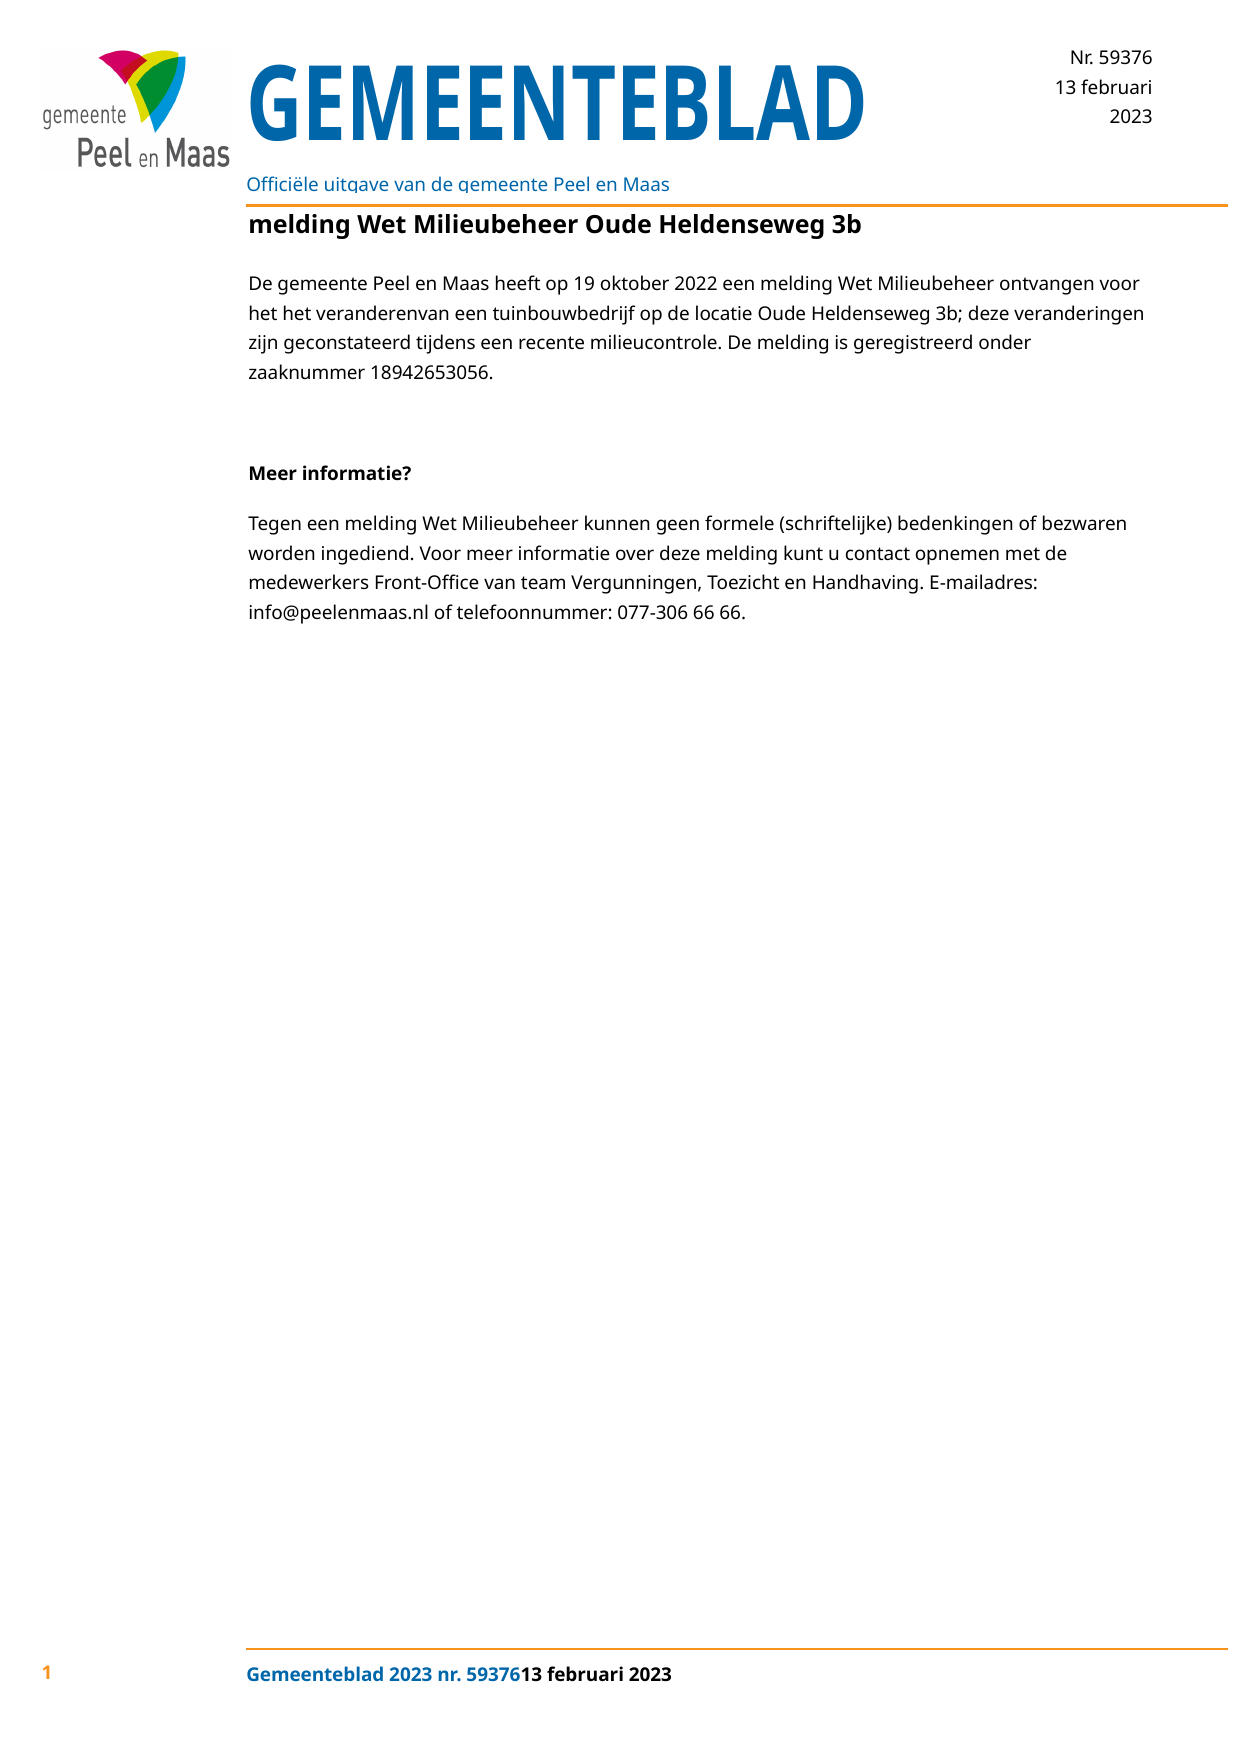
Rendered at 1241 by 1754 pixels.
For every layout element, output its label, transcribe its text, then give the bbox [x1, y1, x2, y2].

text melding Wet Milieubeheer Oude Heldenseweg 3b [248, 207, 1152, 241]
text De gemeente Peel en Maas heeft op 19 oktober 2022 een melding Wet Milieubeheer ontvangen voor het het veranderenvan een tuinbouwbedrijf op de locatie Oude Heldenseweg 3b; deze veranderingen zijn geconstateerd tijdens een recente milieucontrole. De melding is geregistreerd onder zaaknummer 18942653056. [248, 270, 1152, 385]
picture [41, 47, 231, 172]
text Meer informatie? [248, 460, 1152, 486]
text Tegen een melding Wet Milieubeheer kunnen geen formele (schriftelijke) bedenkingen of bezwaren worden ingediend. Voor meer informatie over deze melding kunt u contact opnemen met de medewerkers Front-Office van team Vergunningen, Toezicht en Handhaving. E-mailadres: info@peelenmaas.nl of telefoonnummer: 077-306 66 66. [248, 510, 1152, 625]
